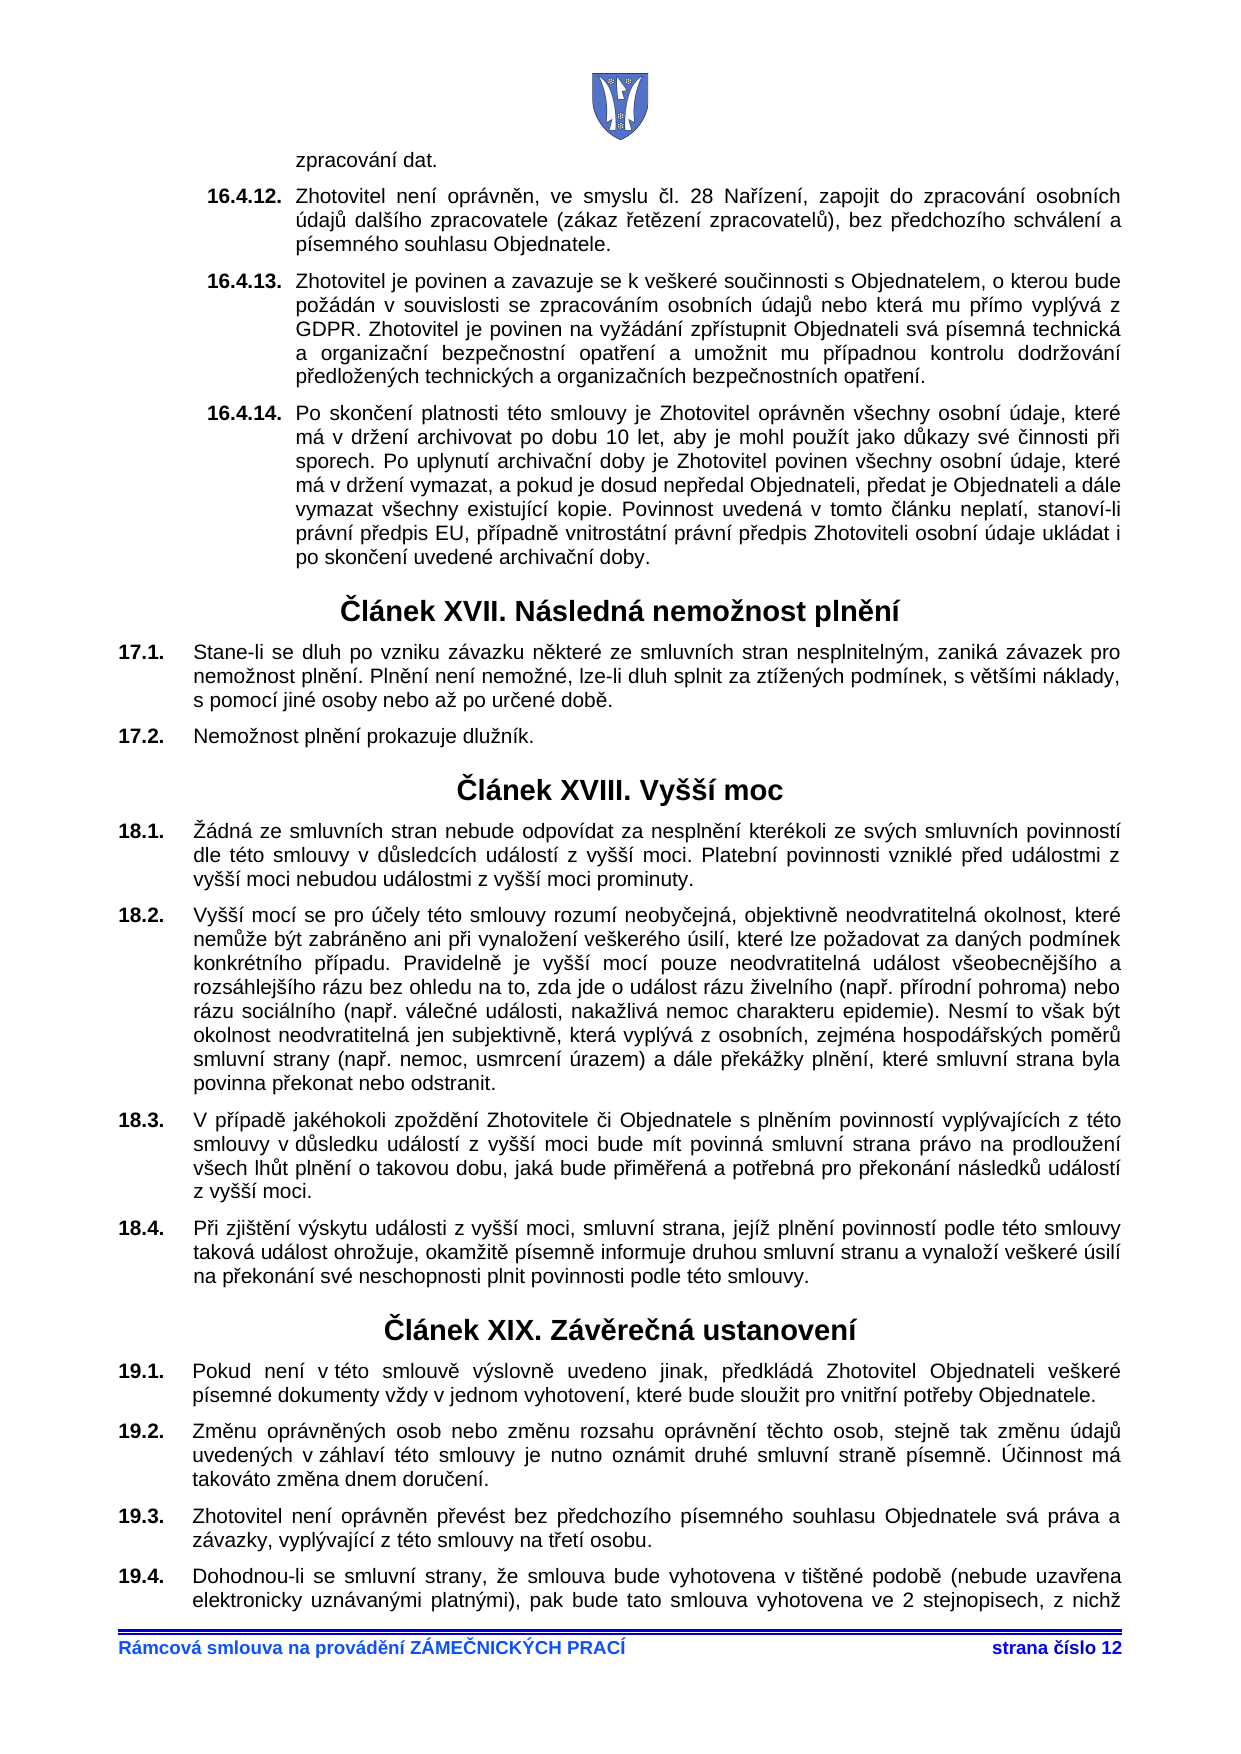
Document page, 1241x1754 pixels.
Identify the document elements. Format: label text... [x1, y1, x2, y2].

subtitle 19.2. Změnu oprávněných osob nebo změnu rozsahu oprávnění těchto osob, stejně tak změnu údajů uvedených v záhlaví této smlouvy je nutno oznámit druhé smluvní straně písemně. Účinnost má takováto změna dnem doručení. [118, 1419, 1122, 1491]
list Žádná ze smluvních stran nebude odpovídat za nesplnění kterékoli ze svých smluvních povinností dle této smlouvy v důsledcích událostí z vyšší moci. Platební povinnosti vzniklé před událostmi z vyšší moci nebudou událostmi z vyšší moci prominuty. [118, 819, 1122, 891]
list Vyšší mocí se pro účely této smlouvy rozumí neobyčejná, objektivně neodvratitelná okolnost, které nemůže být zabráněno ani při vynaložení veškerého úsilí, které lze požadovat za daných podmínek konkrétního případu. Pravidelně je vyšší mocí pouze neodvratitelná událost všeobecnějšího a rozsáhlejšího rázu bez ohledu na to, zda jde o událost rázu živelního (např. přírodní pohroma) nebo rázu sociálního (např. válečné události, nakažlivá nemoc charakteru epidemie). Nesmí to však být okolnost neodvratitelná jen subjektivně, která vyplývá z osobních, zejména hospodářských poměrů smluvní strany (např. nemoc, usmrcení úrazem) a dále překážky plnění, které smluvní strana byla povinna překonat nebo odstranit. [118, 903, 1122, 1095]
subtitle zpracování dat. [207, 148, 1122, 172]
text Článek XVIII. Vyšší moc [118, 773, 1122, 806]
list V případě jakéhokoli zpoždění Zhotovitele či Objednatele s plněním povinností vyplývajících z této smlouvy v důsledku událostí z vyšší moci bude mít povinná smluvní strana právo na prodloužení všech lhůt plnění o takovou dobu, jaká bude přiměřená a potřebná pro překonání následků událostí z vyšší moci. [118, 1107, 1122, 1203]
subtitle Zhotovitel není oprávněn, ve smyslu čl. 28 Nařízení, zapojit do zpracování osobních údajů dalšího zpracovatele (zákaz řetězení zpracovatelů), bez předchozího schválení a písemného souhlasu Objednatele. [207, 184, 1122, 256]
subtitle 19.4. Dohodnou-li se smluvní strany, že smlouva bude vyhotovena v tištěné podobě (nebude uzavřena elektronicky uznávanými platnými), pak bude tato smlouva vyhotovena ve 2 stejnopisech, z nichž [118, 1564, 1122, 1612]
subtitle Stane-li se dluh po vzniku závazku některé ze smluvních stran nesplnitelným, zaniká závazek pro nemožnost plnění. Plnění není nemožné, lze-li dluh splnit za ztížených podmínek, s většími náklady, s pomocí jiné osoby nebo až po určené době. [118, 639, 1122, 711]
subtitle Nemožnost plnění prokazuje dlužník. [118, 724, 1122, 748]
subtitle 19.3. Zhotovitel není oprávněn převést bez předchozího písemného souhlasu Objednatele svá práva a závazky, vyplývající z této smlouvy na třetí osobu. [118, 1503, 1122, 1551]
subtitle Po skončení platnosti této smlouvy je Zhotovitel oprávněn všechny osobní údaje, které má v držení archivovat po dobu 10 let, aby je mohl použít jako důkazy své činnosti při sporech. Po uplynutí archivační doby je Zhotovitel povinen všechny osobní údaje, které má v držení vymazat, a pokud je dosud nepředal Objednateli, předat je Objednateli a dále vymazat všechny existující kopie. Povinnost uvedená v tomto článku neplatí, stanoví-li právní předpis EU, případně vnitrostátní právní předpis Zhotoviteli osobní údaje ukládat i po skončení uvedené archivační doby. [207, 401, 1122, 568]
subtitle Zhotovitel je povinen a zavazuje se k veškeré součinnosti s Objednatelem, o kterou bude požádán v souvislosti se zpracováním osobních údajů nebo která mu přímo vyplývá z GDPR. Zhotovitel je povinen na vyžádání zpřístupnit Objednateli svá písemná technická a organizační bezpečnostní opatření a umožnit mu případnou kontrolu dodržování předložených technických a organizačních bezpečnostních opatření. [207, 268, 1122, 388]
list Při zjištění výskytu události z vyšší moci, smluvní strana, jejíž plnění povinností podle této smlouvy taková událost ohrožuje, okamžitě písemně informuje druhou smluvní stranu a vynaloží veškeré úsilí na překonání své neschopnosti plnit povinnosti podle této smlouvy. [118, 1216, 1122, 1288]
subtitle 19.1. Pokud není v této smlouvě výslovně uvedeno jinak, předkládá Zhotovitel Objednateli veškeré písemné dokumenty vždy v jednom vyhotovení, které bude sloužit pro vnitřní potřeby Objednatele. [118, 1359, 1122, 1407]
text Článek XIX. Závěrečná ustanovení [118, 1313, 1122, 1346]
picture [592, 73, 649, 140]
text Článek XVII. Následná nemožnost plnění [118, 593, 1122, 627]
